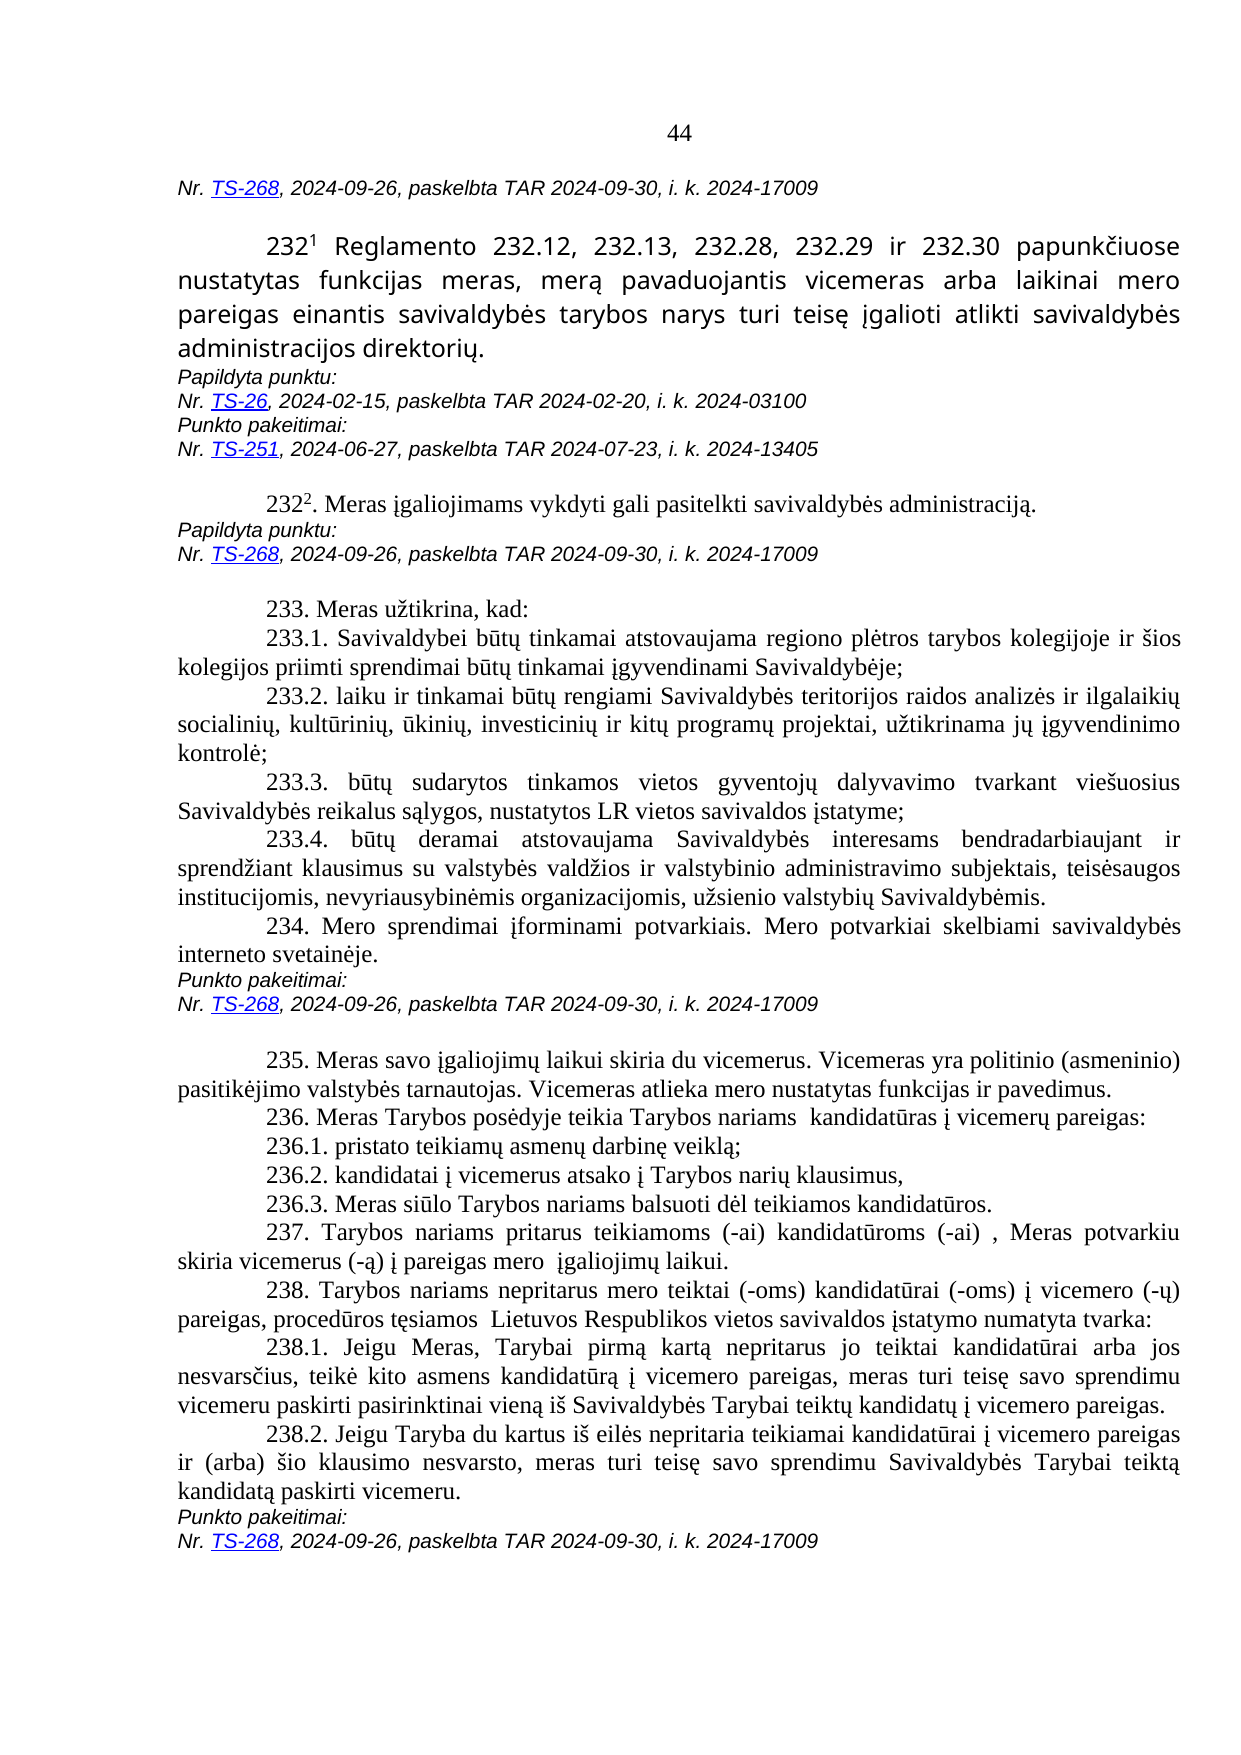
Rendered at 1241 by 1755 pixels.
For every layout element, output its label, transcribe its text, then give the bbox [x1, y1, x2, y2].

text 234. Mero sprendimai įforminami potvarkiais. Mero potvarkiai skelbiami savivaldybės interneto svetainėje. [177, 911, 1181, 968]
text 236.1. pristato teikiamų asmenų darbinę veiklą; [177, 1131, 1181, 1160]
text 233.4. būtų deramai atstovaujama Savivaldybės interesams bendradarbiaujant ir sprendžiant klausimus su valstybės valdžios ir valstybinio administravimo subjektais, teisėsaugos institucijomis, nevyriausybinėmis organizacijomis, užsienio valstybių Savivaldybėmis. [177, 824, 1181, 911]
text 236.2. kandidatai į vicemerus atsako į Tarybos narių klausimus, [177, 1160, 1181, 1189]
text 233. Meras užtikrina, kad: [177, 594, 1181, 623]
text 233.2. laiku ir tinkamai būtų rengiami Savivaldybės teritorijos raidos analizės ir ilgalaikių socialinių, kultūrinių, ūkinių, investicinių ir kitų programų projektai, užtikrinama jų įgyvendinimo kontrolė; [177, 681, 1181, 767]
text 2321 Reglamento 232.12, 232.13, 232.28, 232.29 ir 232.30 papunkčiuose nustatytas funkcijas meras, merą pavaduojantis vicemeras arba laikinai mero pareigas einantis savivaldybės tarybos narys turi teisę įgalioti atlikti savivaldybės administracijos direktorių. [177, 228, 1181, 364]
text 237. Tarybos nariams pritarus teikiamoms (-ai) kandidatūroms (-ai) , Meras potvarkiu skiria vicemerus (-ą) į pareigas mero įgaliojimų laikui. [177, 1217, 1181, 1275]
text 236. Meras Tarybos posėdyje teikia Tarybos nariams kandidatūras į vicemerų pareigas: [177, 1102, 1181, 1131]
text Papildyta punktu: [177, 518, 1181, 542]
text 238.1. Jeigu Meras, Tarybai pirmą kartą nepritarus jo teiktai kandidatūrai arba jos nesvarsčius, teikė kito asmens kandidatūrą į vicemero pareigas, meras turi teisę savo sprendimu vicemeru paskirti pasirinktinai vieną iš Savivaldybės Tarybai teiktų kandidatų į vicemero pareigas. [177, 1332, 1181, 1419]
text Nr. TS-268, 2024-09-26, paskelbta TAR 2024-09-30, i. k. 2024-17009 [177, 992, 1181, 1016]
text 238. Tarybos nariams nepritarus mero teiktai (-oms) kandidatūrai (-oms) į vicemero (-ų) pareigas, procedūros tęsiamos Lietuvos Respublikos vietos savivaldos įstatymo numatyta tvarka: [177, 1275, 1181, 1332]
text Papildyta punktu: [177, 364, 1181, 388]
text Nr. TS-268, 2024-09-26, paskelbta TAR 2024-09-30, i. k. 2024-17009 [177, 176, 1181, 199]
text 233.1. Savivaldybei būtų tinkamai atstovaujama regiono plėtros tarybos kolegijoje ir šios kolegijos priimti sprendimai būtų tinkamai įgyvendinami Savivaldybėje; [177, 623, 1181, 681]
text Nr. TS-251, 2024-06-27, paskelbta TAR 2024-07-23, i. k. 2024-13405 [177, 436, 1181, 460]
text 2322. Meras įgaliojimams vykdyti gali pasitelkti savivaldybės administraciją. [177, 489, 1181, 518]
text Nr. TS-268, 2024-09-26, paskelbta TAR 2024-09-30, i. k. 2024-17009 [177, 542, 1181, 566]
text Punkto pakeitimai: [177, 412, 1181, 436]
text 233.3. būtų sudarytos tinkamos vietos gyventojų dalyvavimo tvarkant viešuosius Savivaldybės reikalus sąlygos, nustatytos LR vietos savivaldos įstatyme; [177, 767, 1181, 824]
text 236.3. Meras siūlo Tarybos nariams balsuoti dėl teikiamos kandidatūros. [177, 1189, 1181, 1217]
text Punkto pakeitimai: [177, 968, 1181, 992]
text Nr. TS-268, 2024-09-26, paskelbta TAR 2024-09-30, i. k. 2024-17009 [177, 1529, 1181, 1553]
text Punkto pakeitimai: [177, 1505, 1181, 1529]
text 235. Meras savo įgaliojimų laikui skiria du vicemerus. Vicemeras yra politinio (asmeninio) pasitikėjimo valstybės tarnautojas. Vicemeras atlieka mero nustatytas funkcijas ir pavedimus. [177, 1045, 1181, 1102]
text Nr. TS-26, 2024-02-15, paskelbta TAR 2024-02-20, i. k. 2024-03100 [177, 388, 1181, 412]
text 238.2. Jeigu Taryba du kartus iš eilės nepritaria teikiamai kandidatūrai į vicemero pareigas ir (arba) šio klausimo nesvarsto, meras turi teisę savo sprendimu Savivaldybės Tarybai teiktą kandidatą paskirti vicemeru. [177, 1419, 1181, 1505]
